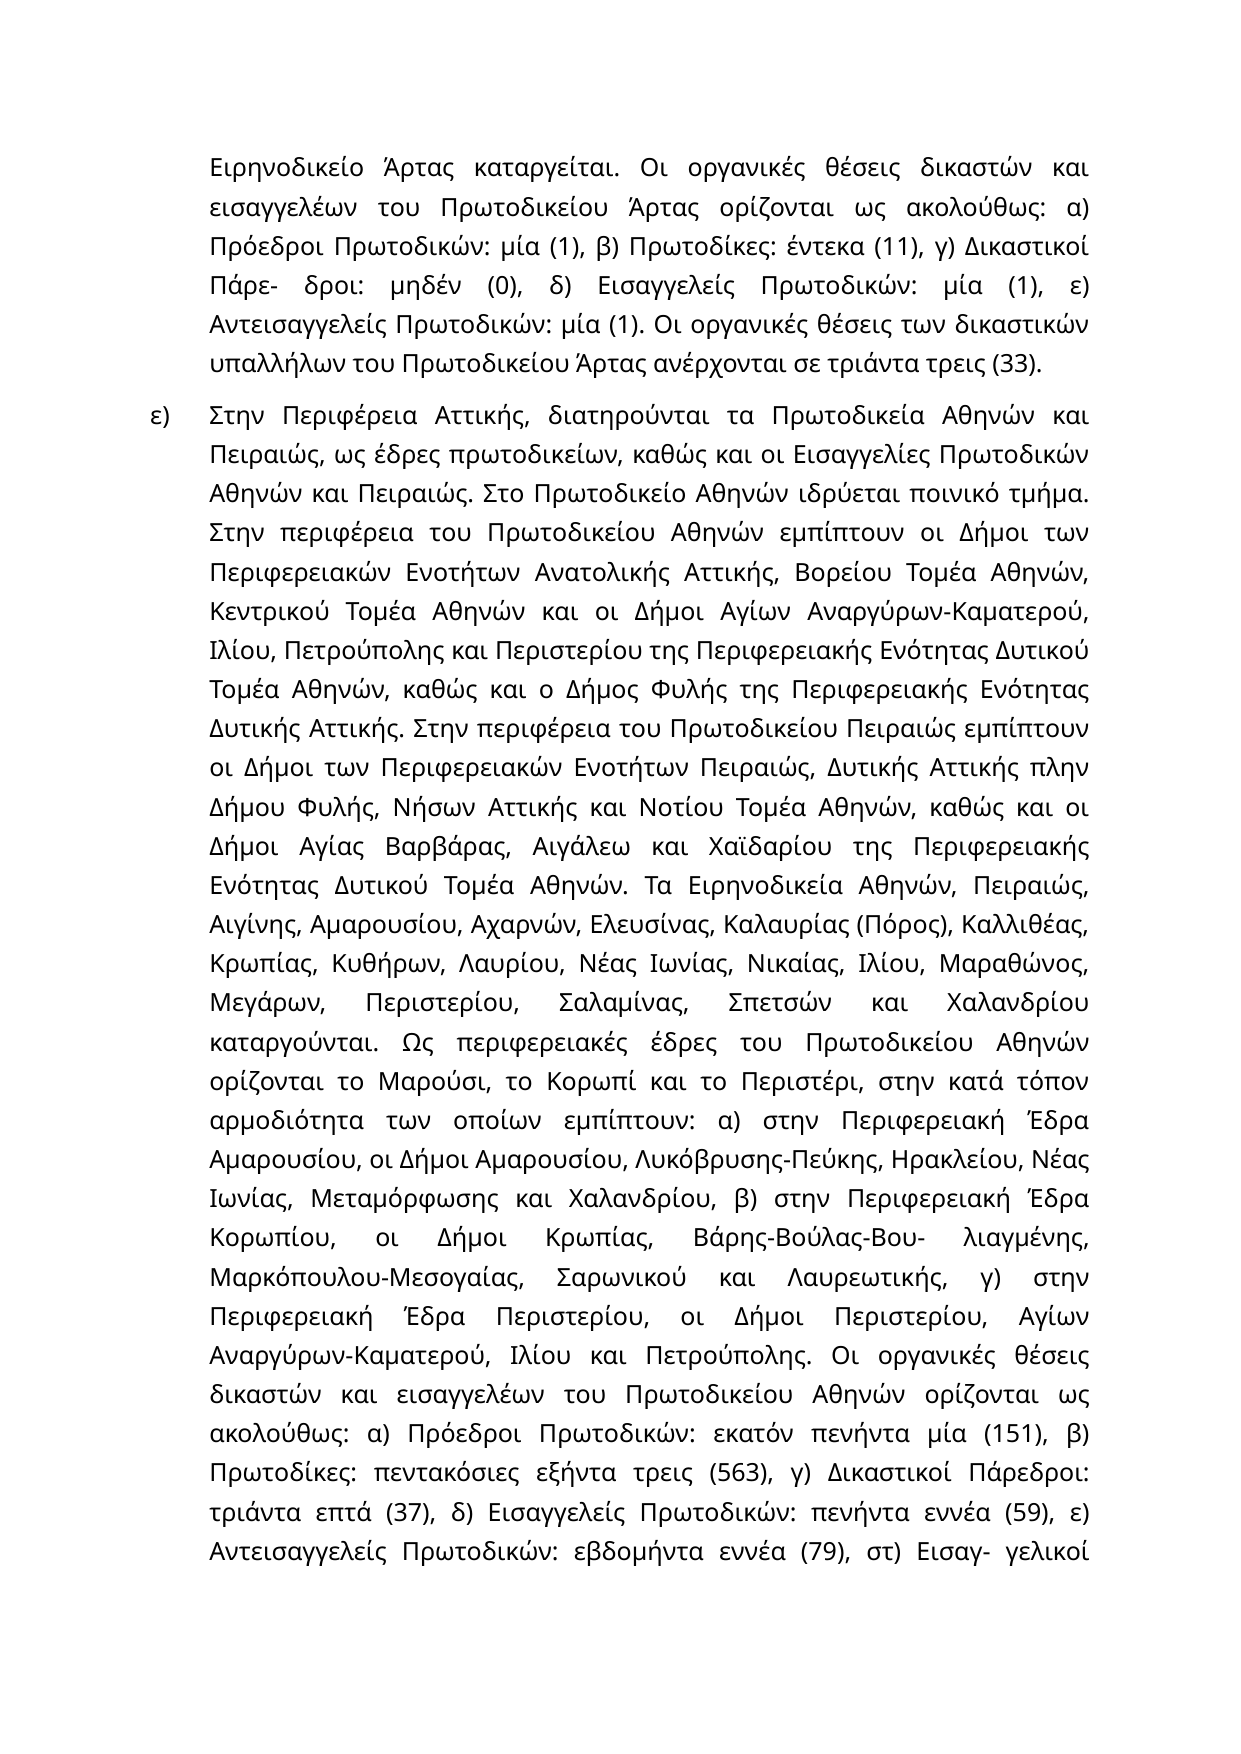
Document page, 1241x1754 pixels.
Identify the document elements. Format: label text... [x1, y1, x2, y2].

list Ειρηνοδικείο Άρτας καταργείται. Οι οργανικές θέσεις δικαστών και εισαγγελέων του Πρωτοδικείου Άρτας ορίζονται ως ακολούθως: α) Πρόεδροι Πρωτοδικών: μία (1), β) Πρωτοδίκες: έντεκα (11), γ) Δικαστικοί Πάρε- δροι: μηδέν (0), δ) Εισαγγελείς Πρωτοδικών: μία (1), ε) Αντεισαγγελείς Πρωτοδικών: μία (1). Οι οργανικές θέσεις των δικαστικών υπαλλήλων του Πρωτοδικείου Άρτας ανέρχονται σε τριάντα τρεις (33). [150, 150, 1090, 380]
list ε) Στην Περιφέρεια Αττικής, διατηρούνται τα Πρωτοδικεία Αθηνών και Πειραιώς, ως έδρες πρωτοδικείων, καθώς και οι Εισαγγελίες Πρωτοδικών Αθηνών και Πειραιώς. Στο Πρωτοδικείο Αθηνών ιδρύεται ποινικό τμήμα. Στην περιφέρεια του Πρωτοδικείου Αθηνών εμπίπτουν οι Δήμοι των Περιφερειακών Ενοτήτων Ανατολικής Αττικής, Βορείου Τομέα Αθηνών, Κεντρικού Τομέα Αθηνών και οι Δήμοι Αγίων Αναργύρων-Καματερού, Ιλίου, Πετρούπολης και Περιστερίου της Περιφερειακής Ενότητας Δυτικού Τομέα Αθηνών, καθώς και ο Δήμος Φυλής της Περιφερειακής Ενότητας Δυτικής Αττικής. Στην περιφέρεια του Πρωτοδικείου Πειραιώς εμπίπτουν οι Δήμοι των Περιφερειακών Ενοτήτων Πειραιώς, Δυτικής Αττικής πλην Δήμου Φυλής, Νήσων Αττικής και Νοτίου Τομέα Αθηνών, καθώς και οι Δήμοι Αγίας Βαρβάρας, Αιγάλεω και Χαϊδαρίου της Περιφερειακής Ενότητας Δυτικού Τομέα Αθηνών. Τα Ειρηνοδικεία Αθηνών, Πειραιώς, Αιγίνης, Αμαρουσίου, Αχαρνών, Ελευσίνας, Καλαυρίας (Πόρος), Καλλιθέας, Κρωπίας, Κυθήρων, Λαυρίου, Νέας Ιωνίας, Νικαίας, Ιλίου, Μαραθώνος, Μεγάρων, Περιστερίου, Σαλαμίνας, Σπετσών και Χαλανδρίου καταργούνται. Ως περιφερειακές έδρες του Πρωτοδικείου Αθηνών ορίζονται το Μαρούσι, το Κορωπί και το Περιστέρι, στην κατά τόπον αρμοδιότητα των οποίων εμπίπτουν: α) στην Περιφερειακή Έδρα Αμαρουσίου, οι Δήμοι Αμαρουσίου, Λυκόβρυσης-Πεύκης, Ηρακλείου, Νέας Ιωνίας, Μεταμόρφωσης και Χαλανδρίου, β) στην Περιφερειακή Έδρα Κορωπίου, οι Δήμοι Κρωπίας, Βάρης-Βούλας-Βου- λιαγμένης, Μαρκόπουλου-Μεσογαίας, Σαρωνικού και Λαυρεωτικής, γ) στην Περιφερειακή Έδρα Περιστερίου, οι Δήμοι Περιστερίου, Αγίων Αναργύρων-Καματερού, Ιλίου και Πετρούπολης. Οι οργανικές θέσεις δικαστών και εισαγγελέων του Πρωτοδικείου Αθηνών ορίζονται ως ακολούθως: α) Πρόεδροι Πρωτοδικών: εκατόν πενήντα μία (151), β) Πρωτοδίκες: πεντακόσιες εξήντα τρεις (563), γ) Δικαστικοί Πάρεδροι: τριάντα επτά (37), δ) Εισαγγελείς Πρωτοδικών: πενήντα εννέα (59), ε) Αντεισαγγελείς Πρωτοδικών: εβδομήντα εννέα (79), στ) Εισαγ- γελικοί [150, 397, 1090, 1567]
